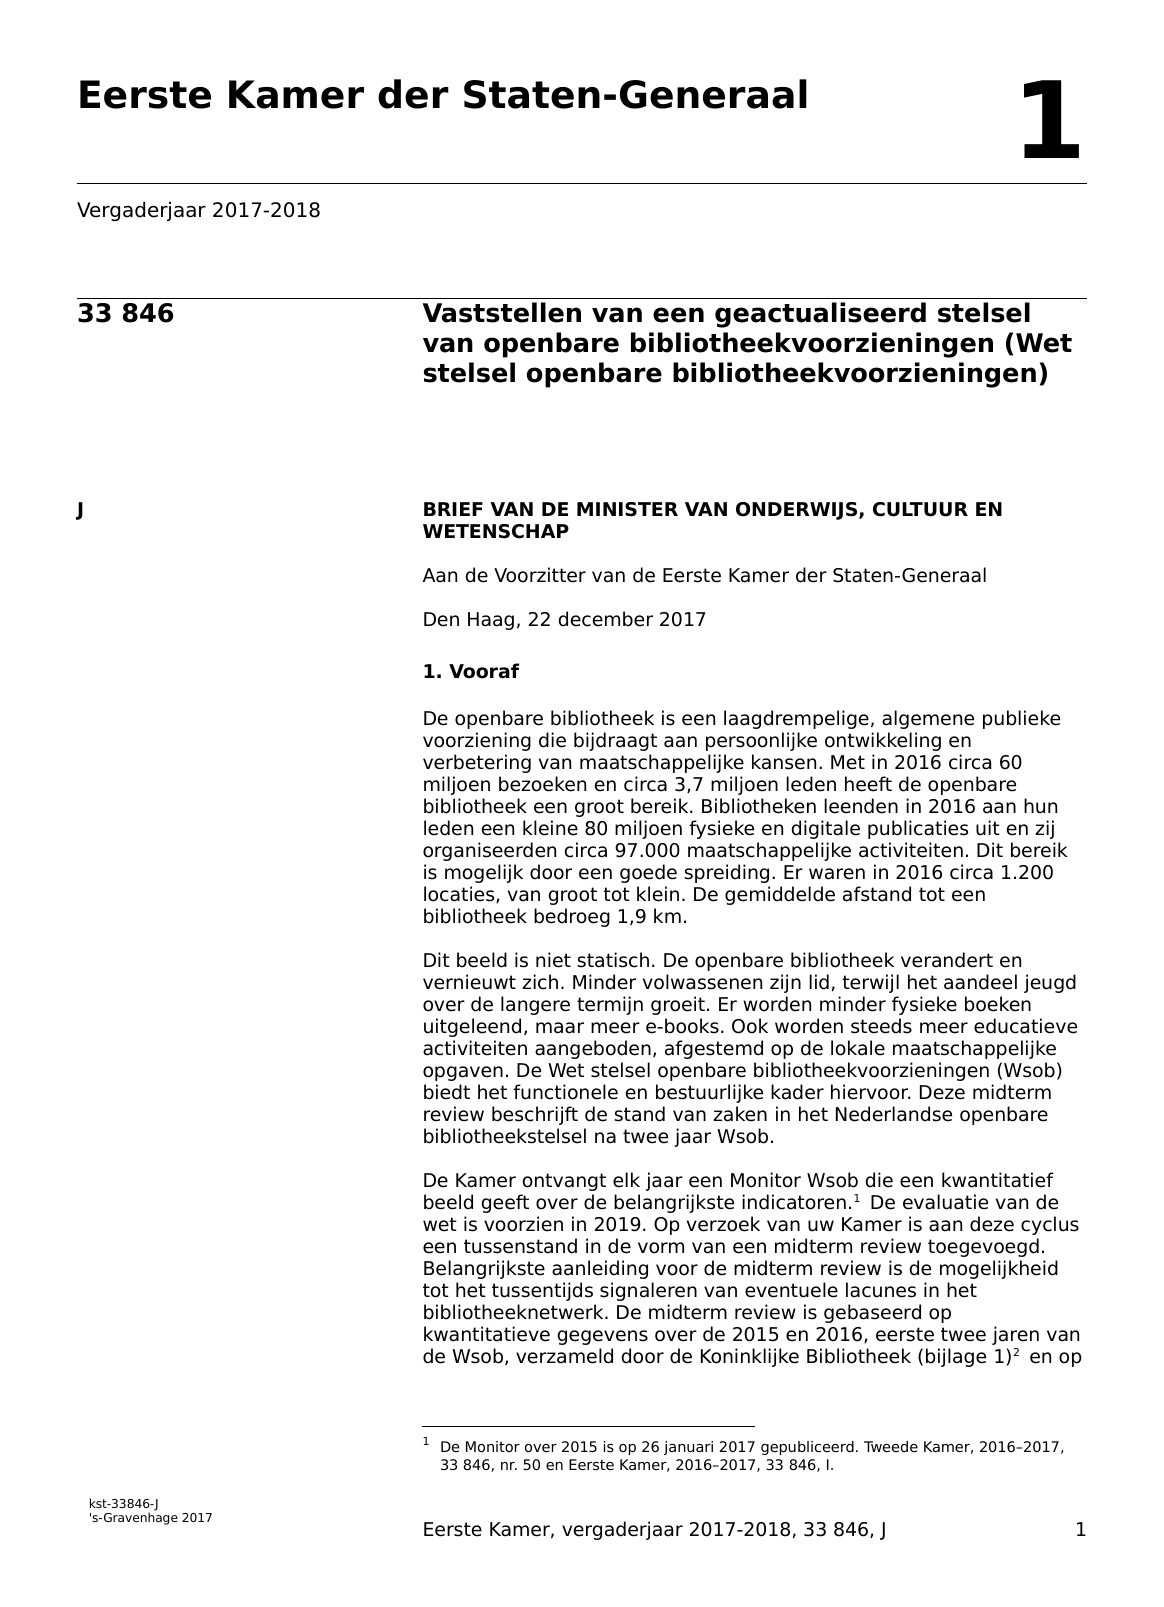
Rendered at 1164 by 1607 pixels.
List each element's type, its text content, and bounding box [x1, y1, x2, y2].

table_header Eerste Kamer der Staten-Generaal [77, 59, 886, 183]
subtitle 1. Vooraf [422, 661, 1087, 683]
text Dit beeld is niet statisch. De openbare bibliotheek verandert en vernieuwt zich. Minder volwassenen zijn lid, terwijl het aandeel jeugd over de langere termijn groeit. Er worden minder fysieke boeken uitgeleend, maar meer e-books. Ook worden steeds meer educatieve activiteiten aangeboden, afgestemd op de lokale maatschappelijke opgaven. De Wet stelsel openbare bibliotheekvoorzieningen (Wsob) biedt het functionele en bestuurlijke kader hiervoor. Deze midterm review beschrijft de stand van zaken in het Nederlandse openbare bibliotheekstelsel na twee jaar Wsob. [422, 950, 1087, 1148]
text kst-33846-J [88, 1497, 323, 1511]
table_header 1 [886, 59, 1087, 183]
text Aan de Voorzitter van de Eerste Kamer der Staten-Generaal [422, 565, 1087, 587]
text De openbare bibliotheek is een laagdrempelige, algemene publieke voorziening die bijdraagt aan persoonlijke ontwikkeling en verbetering van maatschappelijke kansen. Met in 2016 circa 60 miljoen bezoeken en circa 3,7 miljoen leden heeft de openbare bibliotheek een groot bereik. Bibliotheken leenden in 2016 aan hun leden een kleine 80 miljoen fysieke en digitale publicaties uit en zij organiseerden circa 97.000 maatschappelijke activiteiten. Dit bereik is mogelijk door een goede spreiding. Er waren in 2016 circa 1.200 locaties, van groot tot klein. De gemiddelde afstand tot een bibliotheek bedroeg 1,9 km. [422, 708, 1087, 928]
table_cell Vergaderjaar 2017-2018 [77, 184, 1087, 298]
subtitle 33 846 Vaststellen van een geactualiseerd stelsel van openbare bibliotheekvoorzieningen (Wet stelsel openbare bibliotheekvoorzieningen) [77, 299, 1087, 388]
subtitle J BRIEF VAN DE MINISTER VAN ONDERWIJS, CULTUUR EN WETENSCHAP [77, 499, 1087, 543]
text De Monitor over 2015 is op 26 januari 2017 gepubliceerd. Tweede Kamer, 2016–2017, 33 846, nr. 50 en Eerste Kamer, 2016–2017, 33 846, I. [422, 1435, 1087, 1474]
text 's-Gravenhage 2017 [88, 1511, 323, 1525]
text Den Haag, 22 december 2017 [422, 609, 1087, 631]
text De Kamer ontvangt elk jaar een Monitor Wsob die een kwantitatief beeld geeft over de belangrijkste indicatoren. De evaluatie van de wet is voorzien in 2019. Op verzoek van uw Kamer is aan deze cyclus een tussenstand in de vorm van een midterm review toegevoegd. Belangrijkste aanleiding voor de midterm review is de mogelijkheid tot het tussentijds signaleren van eventuele lacunes in het bibliotheeknetwerk. De midterm review is gebaseerd op kwantitatieve gegevens over de 2015 en 2016, eerste twee jaren van de Wsob, verzameld door de Koninklijke Bibliotheek (bijlage 1) en op een onderzoek van Kwink Groep naar een aantal onderwerpen dat bijzondere aandacht heeft gehad tijdens de parlementaire behandeling van de Wsob (bijlage 2). [422, 1170, 1087, 1368]
